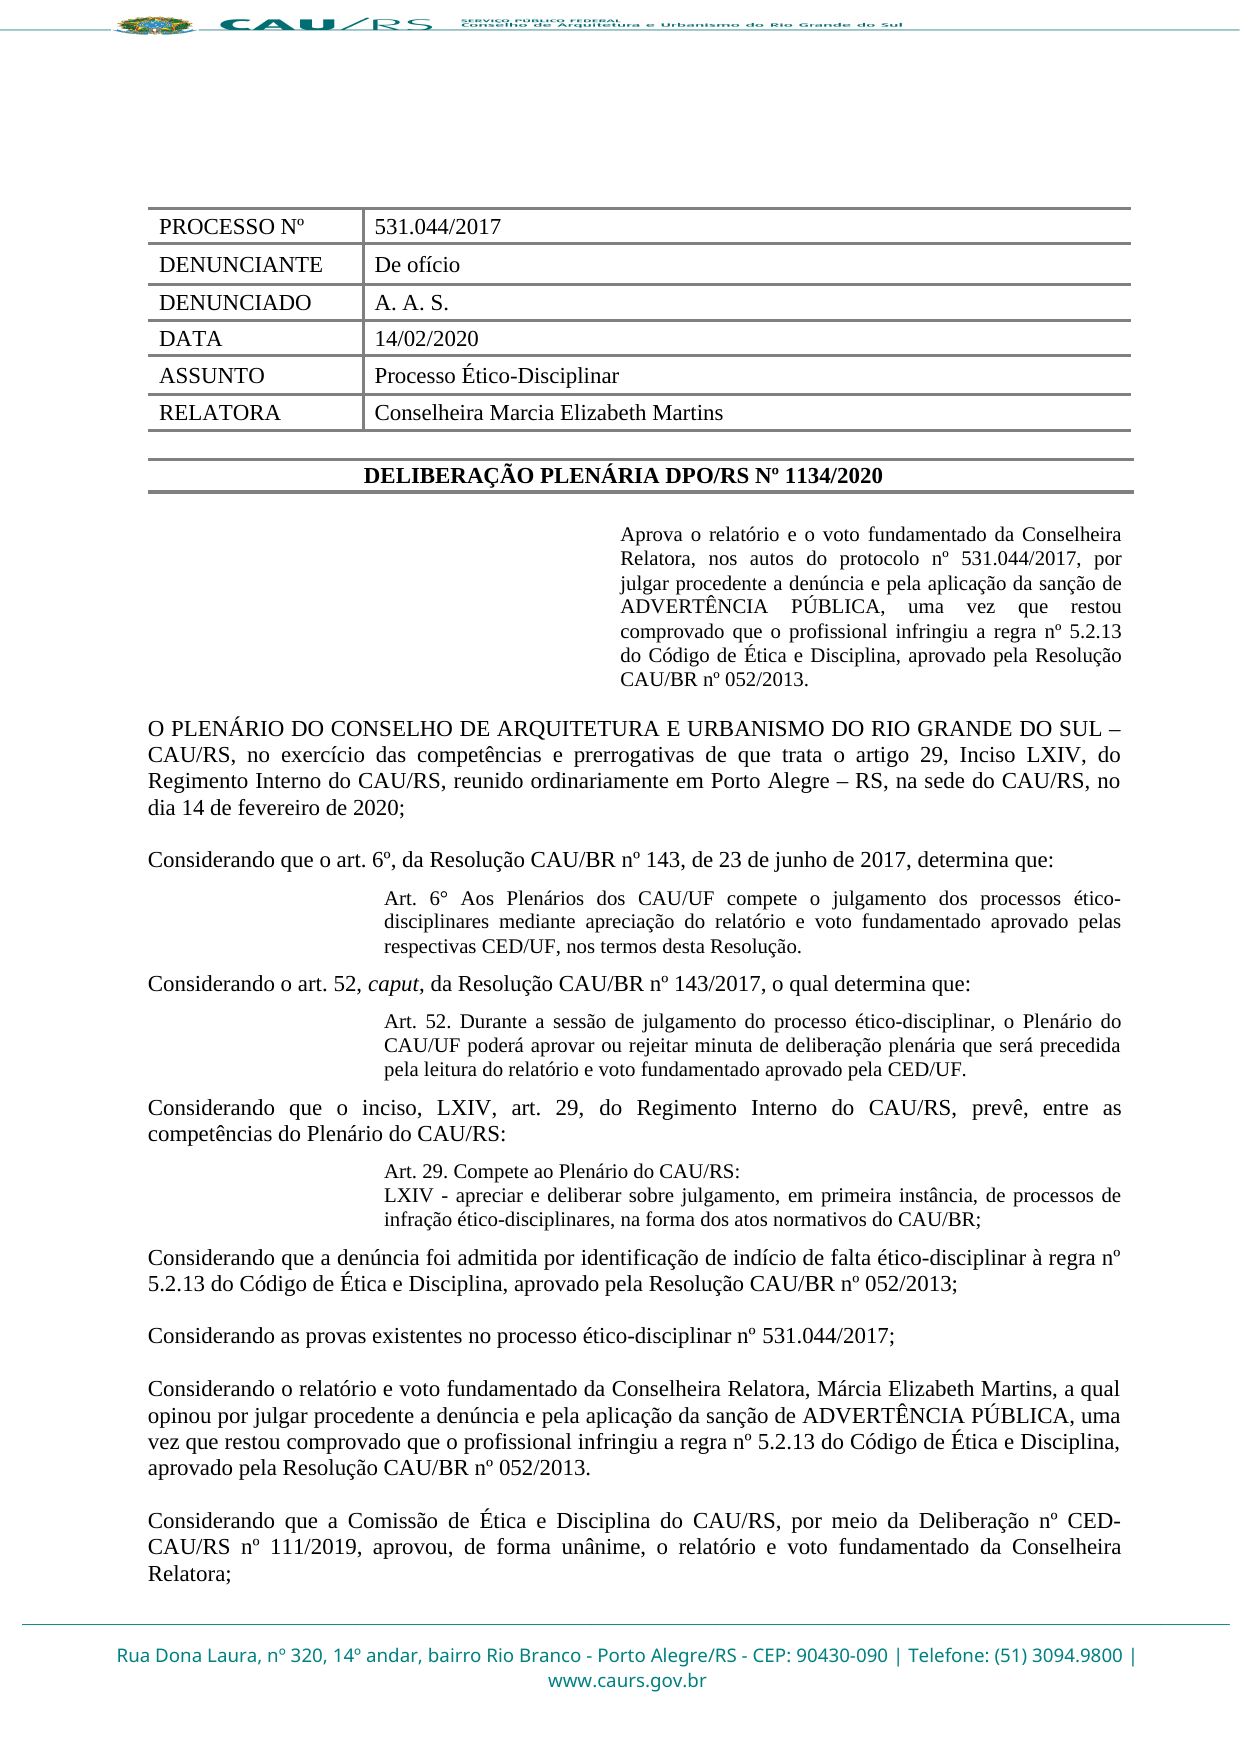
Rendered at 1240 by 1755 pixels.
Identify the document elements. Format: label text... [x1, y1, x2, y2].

table_cell DENUNCIANTE [148, 245, 362, 283]
table_cell ASSUNTO [148, 357, 362, 393]
table_cell Conselheira Marcia Elizabeth Martins [365, 396, 1131, 428]
table_cell Processo Ético-Disciplinar [365, 357, 1131, 393]
text Considerando que a denúncia foi admitida por identificação de indício de falta ético-disciplinar à regra nº 5.2.13 do Código de Ética e Disciplina, aprovado pela Resolução CAU/BR nº 052/2013; [148, 1243, 1122, 1296]
text Aprova o relatório e o voto fundamentado da Conselheira Relatora, nos autos do protocolo nº 531.044/2017, por julgar procedente a denúncia e pela aplicação da sanção de ADVERTÊNCIA PÚBLICA, uma vez que restou comprovado que o profissional infringiu a regra nº 5.2.13 do Código de Ética e Disciplina, aprovado pela Resolução CAU/BR nº 052/2013. [620, 522, 1122, 691]
text Considerando o art. 52, caput, da Resolução CAU/BR nº 143/2017, o qual determina que: [148, 970, 1122, 996]
text Considerando as provas existentes no processo ético-disciplinar nº 531.044/2017; [148, 1323, 1063, 1349]
table_cell RELATORA [148, 396, 362, 428]
table_cell DENUNCIADO [148, 286, 362, 318]
text Considerando o relatório e voto fundamentado da Conselheira Relatora, Márcia Elizabeth Martins, a qual opinou por julgar procedente a denúncia e pela aplicação da sanção de ADVERTÊNCIA PÚBLICA, uma vez que restou comprovado que o profissional infringiu a regra nº 5.2.13 do Código de Ética e Disciplina, aprovado pela Resolução CAU/BR nº 052/2013. [148, 1375, 1122, 1481]
table_cell 14/02/2020 [365, 322, 1131, 354]
text Art. 29. Compete ao Plenário do CAU/RS: [384, 1159, 1122, 1183]
text O PLENÁRIO DO CONSELHO DE ARQUITETURA E URBANISMO DO RIO GRANDE DO SUL – CAU/RS, no exercício das competências e prerrogativas de que trata o artigo 29, Inciso LXIV, do Regimento Interno do CAU/RS, reunido ordinariamente em Porto Alegre – RS, na sede do CAU/RS, no dia 14 de fevereiro de 2020; [148, 715, 1122, 820]
text Considerando que o inciso, LXIV, art. 29, do Regimento Interno do CAU/RS, prevê, entre as competências do Plenário do CAU/RS: [148, 1094, 1122, 1146]
table_header 531.044/2017 [365, 210, 1131, 242]
table_header DELIBERAÇÃO PLENÁRIA DPO/RS Nº 1134/2020 [148, 461, 1133, 490]
table_cell De ofício [365, 245, 1131, 283]
table_cell DATA [148, 322, 362, 354]
text Art. 52. Durante a sessão de julgamento do processo ético-disciplinar, o Plenário do CAU/UF poderá aprovar ou rejeitar minuta de deliberação plenária que será precedida pela leitura do relatório e voto fundamentado aprovado pela CED/UF. [384, 1009, 1122, 1081]
text LXIV - apreciar e deliberar sobre julgamento, em primeira instância, de processos de infração ético-disciplinares, na forma dos atos normativos do CAU/BR; [384, 1183, 1122, 1231]
table_cell A. A. S. [365, 286, 1131, 318]
text Considerando que a Comissão de Ética e Disciplina do CAU/RS, por meio da Deliberação nº CED-CAU/RS nº 111/2019, aprovou, de forma unânime, o relatório e voto fundamentado da Conselheira Relatora; [148, 1507, 1122, 1586]
table_header PROCESSO Nº [148, 210, 362, 242]
text Art. 6° Aos Plenários dos CAU/UF compete o julgamento dos processos ético-disciplinares mediante apreciação do relatório e voto fundamentado aprovado pelas respectivas CED/UF, nos termos desta Resolução. [384, 885, 1122, 958]
text Considerando que o art. 6º, da Resolução CAU/BR nº 143, de 23 de junho de 2017, determina que: [148, 847, 1122, 873]
